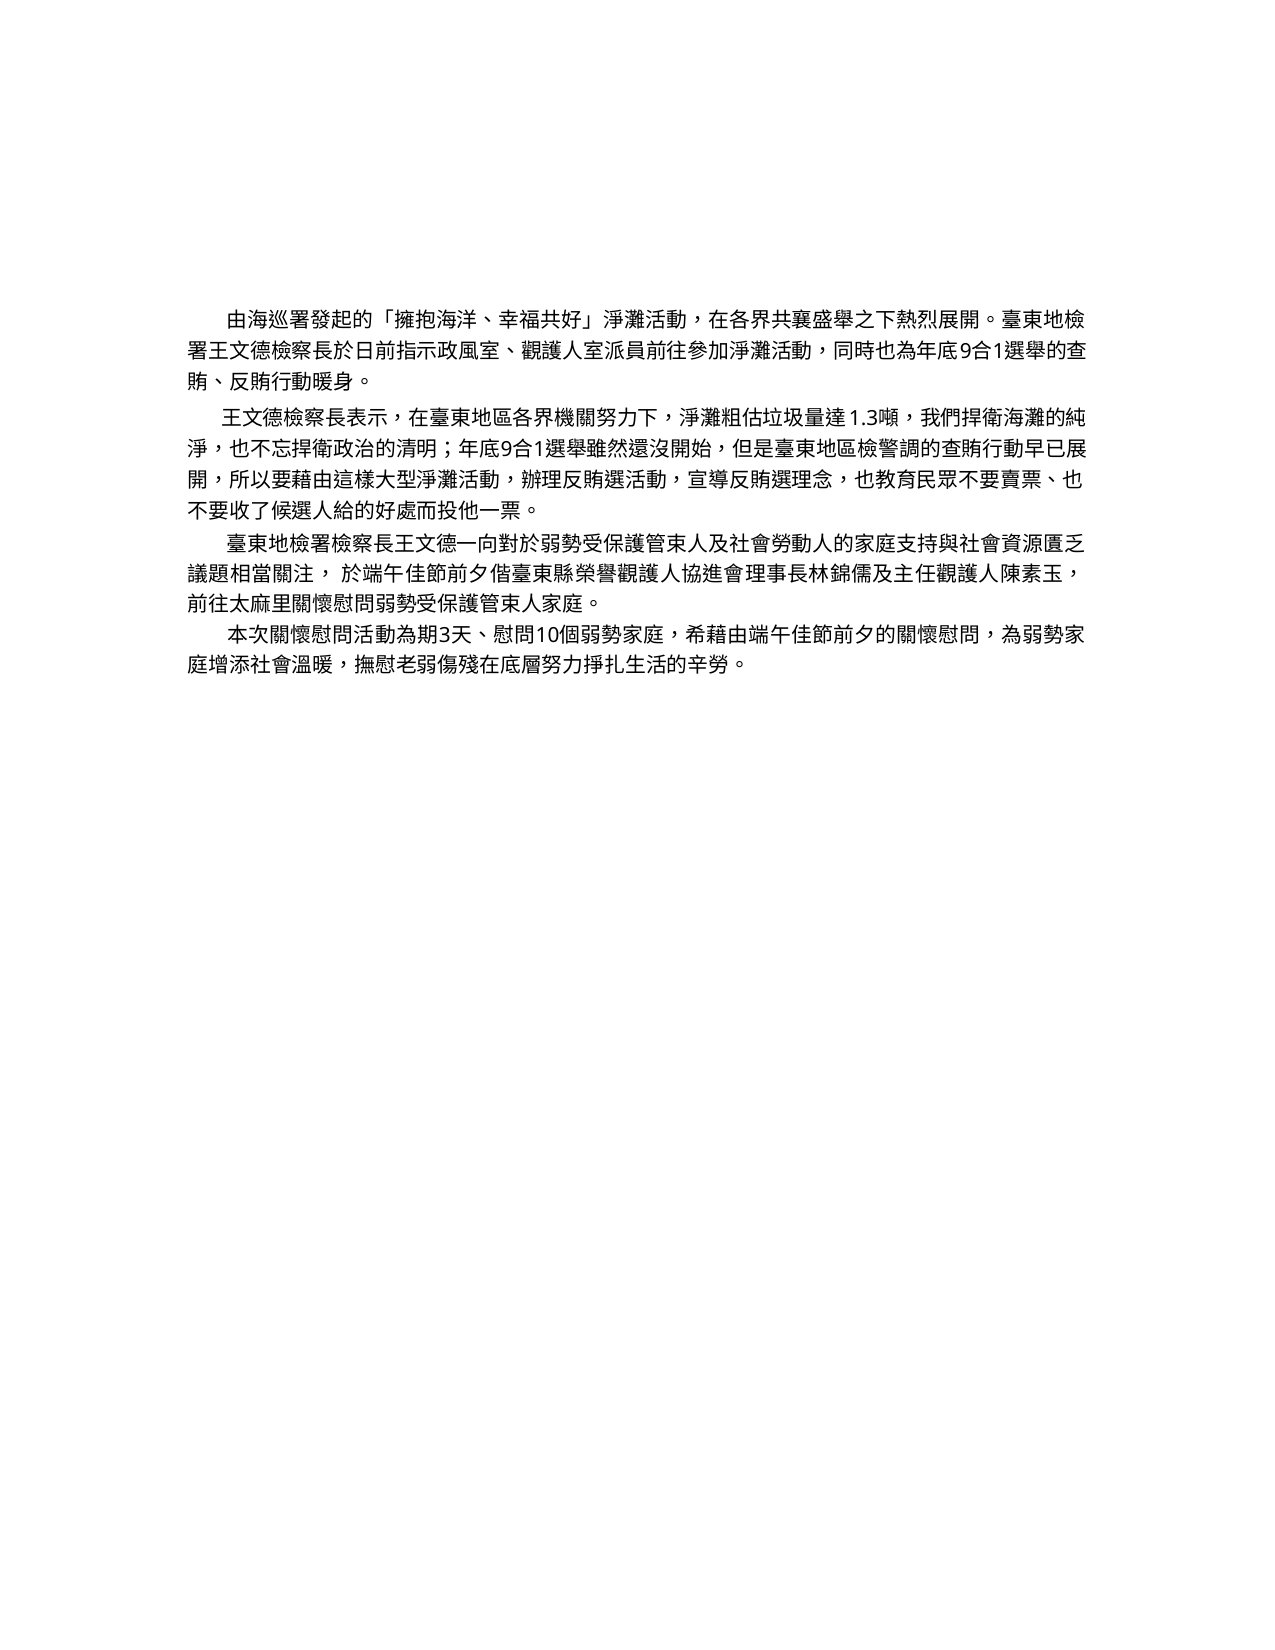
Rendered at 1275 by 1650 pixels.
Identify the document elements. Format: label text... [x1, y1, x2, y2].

text 臺東地檢署端午節慰問弱勢受保護管束人 [187, 192, 1087, 246]
text 由海巡署發起的「擁抱海洋、幸福共好」淨灘活動，在各界共襄盛舉之下熱烈展開。臺東地檢署王文德檢察長於日前指示政風室、觀護人室派員前往參加淨灘活動，同時也為年底9合1選舉的查賄、反賄行動暖身。 [187, 302, 1087, 396]
text 臺東地檢署結合淨灘宣導廉政、反賄選 [187, 246, 1087, 300]
text 臺東地檢署檢察長王文德一向對於弱勢受保護管束人及社會勞動人的家庭支持與社會資源匱乏議題相當關注， 於端午佳節前夕偕臺東縣榮譽觀護人協進會理事長林錦儒及主任觀護人陳素玉，前往太麻里關懷慰問弱勢受保護管束人家庭。 [187, 527, 1087, 618]
text 本次關懷慰問活動為期3天、慰問10個弱勢家庭，希藉由端午佳節前夕的關懷慰問，為弱勢家庭增添社會溫暖，撫慰老弱傷殘在底層努力掙扎生活的辛勞。 [187, 618, 1087, 678]
text 臺東地檢署辦理觀護佐理員教育訓練 [187, 150, 1087, 192]
text 王文德檢察長表示，在臺東地區各界機關努力下，淨灘粗估垃圾量達1.3噸，我們捍衛海灘的純淨，也不忘捍衛政治的清明；年底9合1選舉雖然還沒開始，但是臺東地區檢警調的查賄行動早已展開，所以要藉由這樣大型淨灘活動，辦理反賄選活動，宣導反賄選理念，也教育民眾不要賣票、也不要收了候選人給的好處而投他一票。 [187, 400, 1087, 525]
